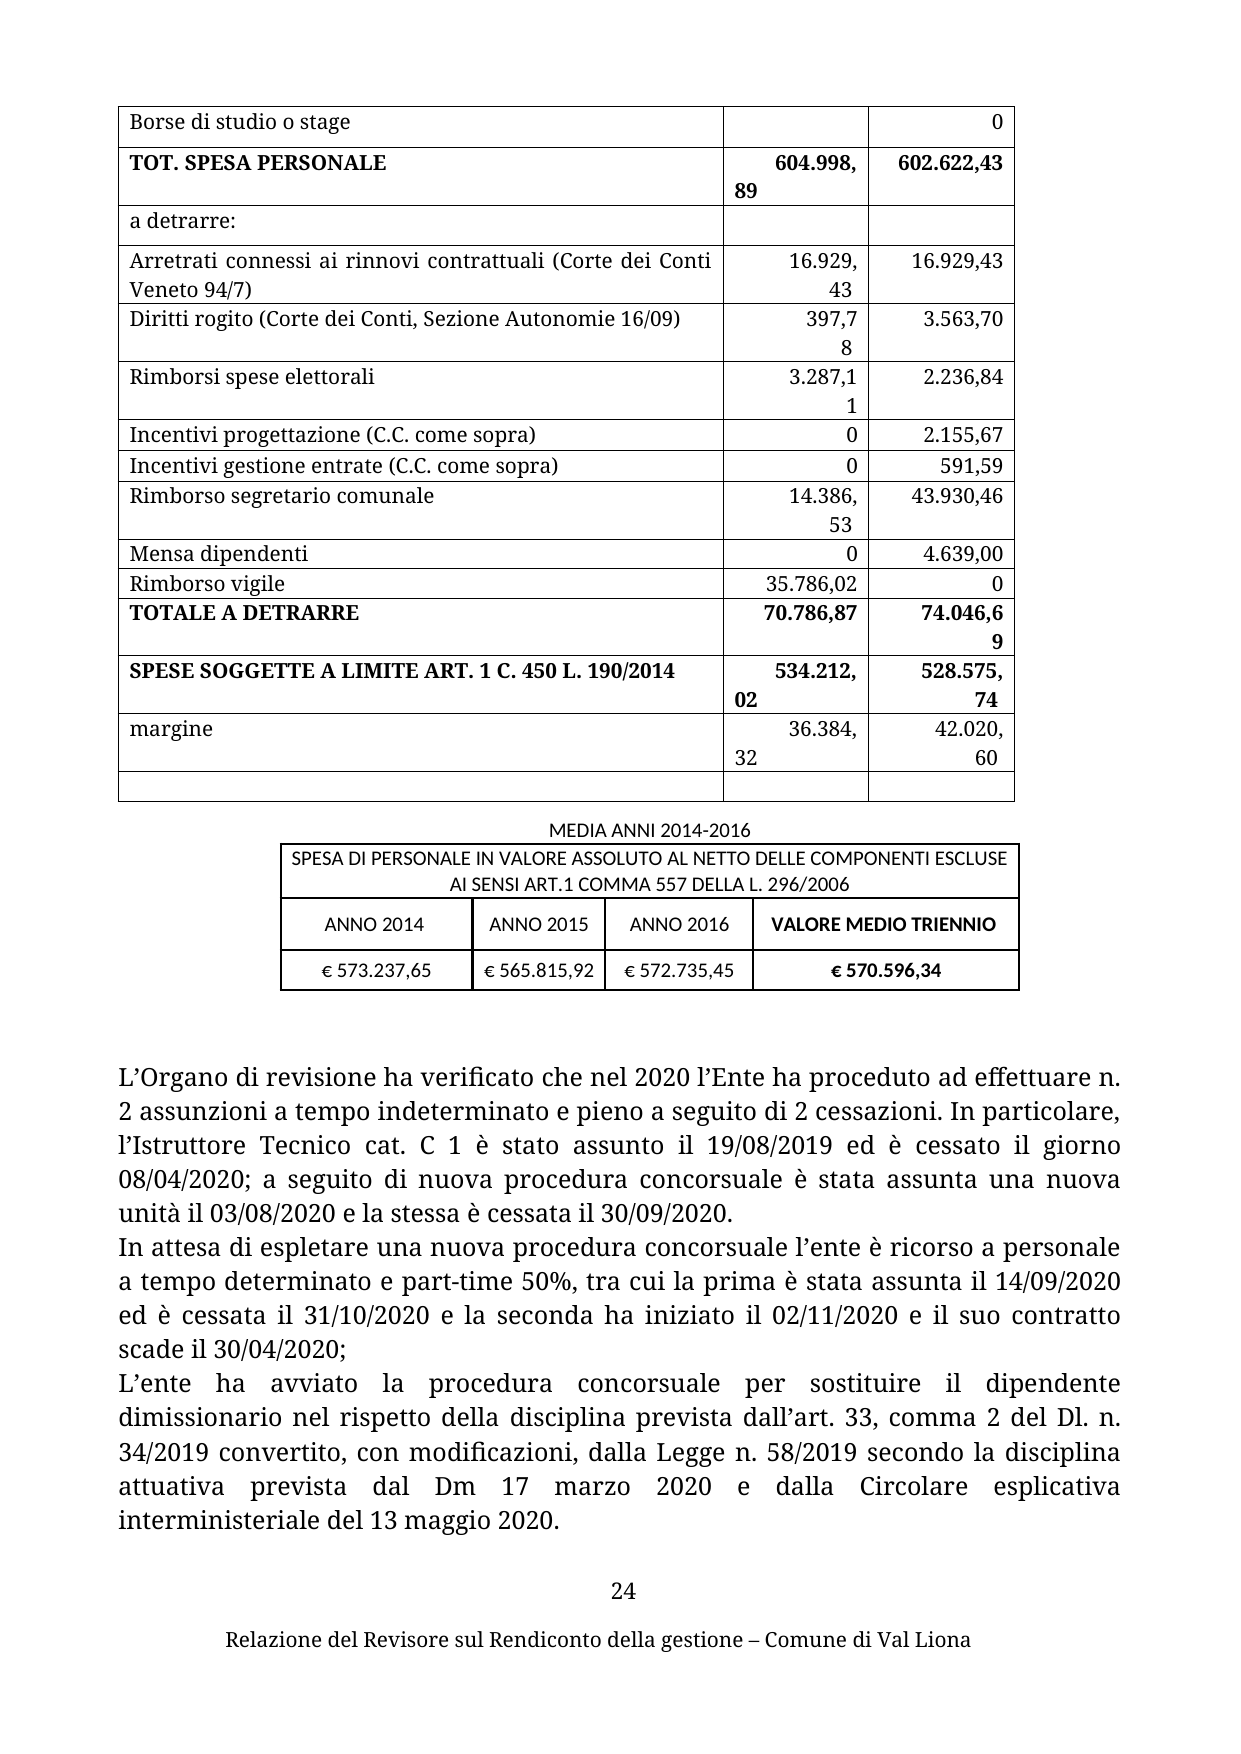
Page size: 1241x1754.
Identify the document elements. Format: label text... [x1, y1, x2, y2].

table_cell 602.622,43 [869, 148, 1014, 205]
table_cell Mensa dipendenti [119, 540, 723, 568]
table_cell Rimborsi spese elettorali [119, 362, 723, 419]
table_cell [724, 206, 868, 245]
table_cell 397,78 [724, 304, 868, 361]
table_cell 70.786,87 [724, 599, 868, 655]
table_cell [724, 772, 868, 801]
table_cell [869, 772, 1014, 801]
table_cell margine [119, 714, 723, 771]
table_cell [869, 206, 1014, 245]
text L’Organo di revisione ha verificato che nel 2020 l’Ente ha proceduto ad effettuare n. 2 assunzioni a tempo indeterminato e pieno a seguito di 2 cessazioni. In particolare, l’Istruttore Tecnico cat. C 1 è stato assunto il 19/08/2019 ed è cessato il giorno 08/04/2020; a seguito di nuova procedura concorsuale è stata assunta una nuova unità il 03/08/2020 e la stessa è cessata il 30/09/2020. [118, 1059, 1122, 1230]
table_cell 0 [724, 420, 868, 450]
table_cell Incentivi gestione entrate (C.C. come sopra) [119, 451, 723, 481]
table_cell 16.929,43 [724, 246, 868, 303]
table_cell ANNO 2016 [606, 899, 752, 949]
table_cell € 573.237,65 [282, 951, 471, 989]
table_cell Borse di studio o stage [119, 107, 723, 147]
table_cell 2.155,67 [869, 420, 1014, 450]
table_cell [724, 107, 868, 147]
table_cell [119, 772, 723, 801]
table_cell € 570.596,34 [754, 951, 1018, 989]
table_cell Rimborso segretario comunale [119, 482, 723, 538]
table_cell [118, 949, 280, 989]
table_cell 14.386,53 [724, 482, 868, 538]
table_cell 4.639,00 [869, 540, 1014, 568]
table_cell Arretrati connessi ai rinnovi contrattuali (Corte dei Conti Veneto 94/7) [119, 246, 723, 303]
table_cell Rimborso vigile [119, 569, 723, 597]
table_cell ANNO 2014 [282, 899, 471, 949]
table_cell VALORE MEDIO TRIENNIO [754, 899, 1018, 949]
table_cell € 572.735,45 [606, 951, 752, 989]
table_header [118, 802, 281, 842]
table_cell 0 [869, 569, 1014, 597]
table_cell TOT. SPESA PERSONALE [119, 148, 723, 205]
table_cell 36.384,32 [724, 714, 868, 771]
table_cell ANNO 2015 [474, 899, 604, 949]
table_cell 0 [724, 540, 868, 568]
table_cell 0 [869, 107, 1014, 147]
table_cell [118, 897, 280, 949]
table_cell 591,59 [869, 451, 1014, 481]
table_cell 35.786,02 [724, 569, 868, 597]
text In attesa di espletare una nuova procedura concorsuale l’ente è ricorso a personale a tempo determinato e part-time 50%, tra cui la prima è stata assunta il 14/09/2020 ed è cessata il 31/10/2020 e la seconda ha iniziato il 02/11/2020 e il suo contratto scade il 30/04/2020; [118, 1230, 1122, 1366]
table_cell 604.998,89 [724, 148, 868, 205]
table_cell 43.930,46 [869, 482, 1014, 538]
table_cell 3.563,70 [869, 304, 1014, 361]
table_header MEDIA ANNI 2014-2016 [281, 802, 1019, 842]
table_cell 0 [724, 451, 868, 481]
table_cell 74.046,69 [869, 599, 1014, 655]
table_cell € 565.815,92 [474, 951, 604, 989]
table_cell 2.236,84 [869, 362, 1014, 419]
table_cell [118, 843, 280, 897]
table_cell TOTALE A DETRARRE [119, 599, 723, 655]
text L’ente ha avviato la procedura concorsuale per sostituire il dipendente dimissionario nel rispetto della disciplina prevista dall’art. 33, comma 2 del Dl. n. 34/2019 convertito, con modificazioni, dalla Legge n. 58/2019 secondo la disciplina attuativa prevista dal Dm 17 marzo 2020 e dalla Circolare esplicativa interministeriale del 13 maggio 2020. [118, 1366, 1122, 1536]
table_cell SPESE SOGGETTE A LIMITE ART. 1 C. 450 L. 190/2014 [119, 656, 723, 713]
table_cell SPESA DI PERSONALE IN VALORE ASSOLUTO AL NETTO DELLE COMPONENTI ESCLUSE AI SENSI ART.1 COMMA 557 DELLA L. 296/2006 [282, 845, 1018, 897]
table_cell Incentivi progettazione (C.C. come sopra) [119, 420, 723, 450]
table_cell 528.575,74 [869, 656, 1014, 713]
table_cell Diritti rogito (Corte dei Conti, Sezione Autonomie 16/09) [119, 304, 723, 361]
table_cell 3.287,11 [724, 362, 868, 419]
table_cell 16.929,43 [869, 246, 1014, 303]
table_cell 42.020,60 [869, 714, 1014, 771]
table_cell a detrarre: [119, 206, 723, 245]
table_cell 534.212,02 [724, 656, 868, 713]
